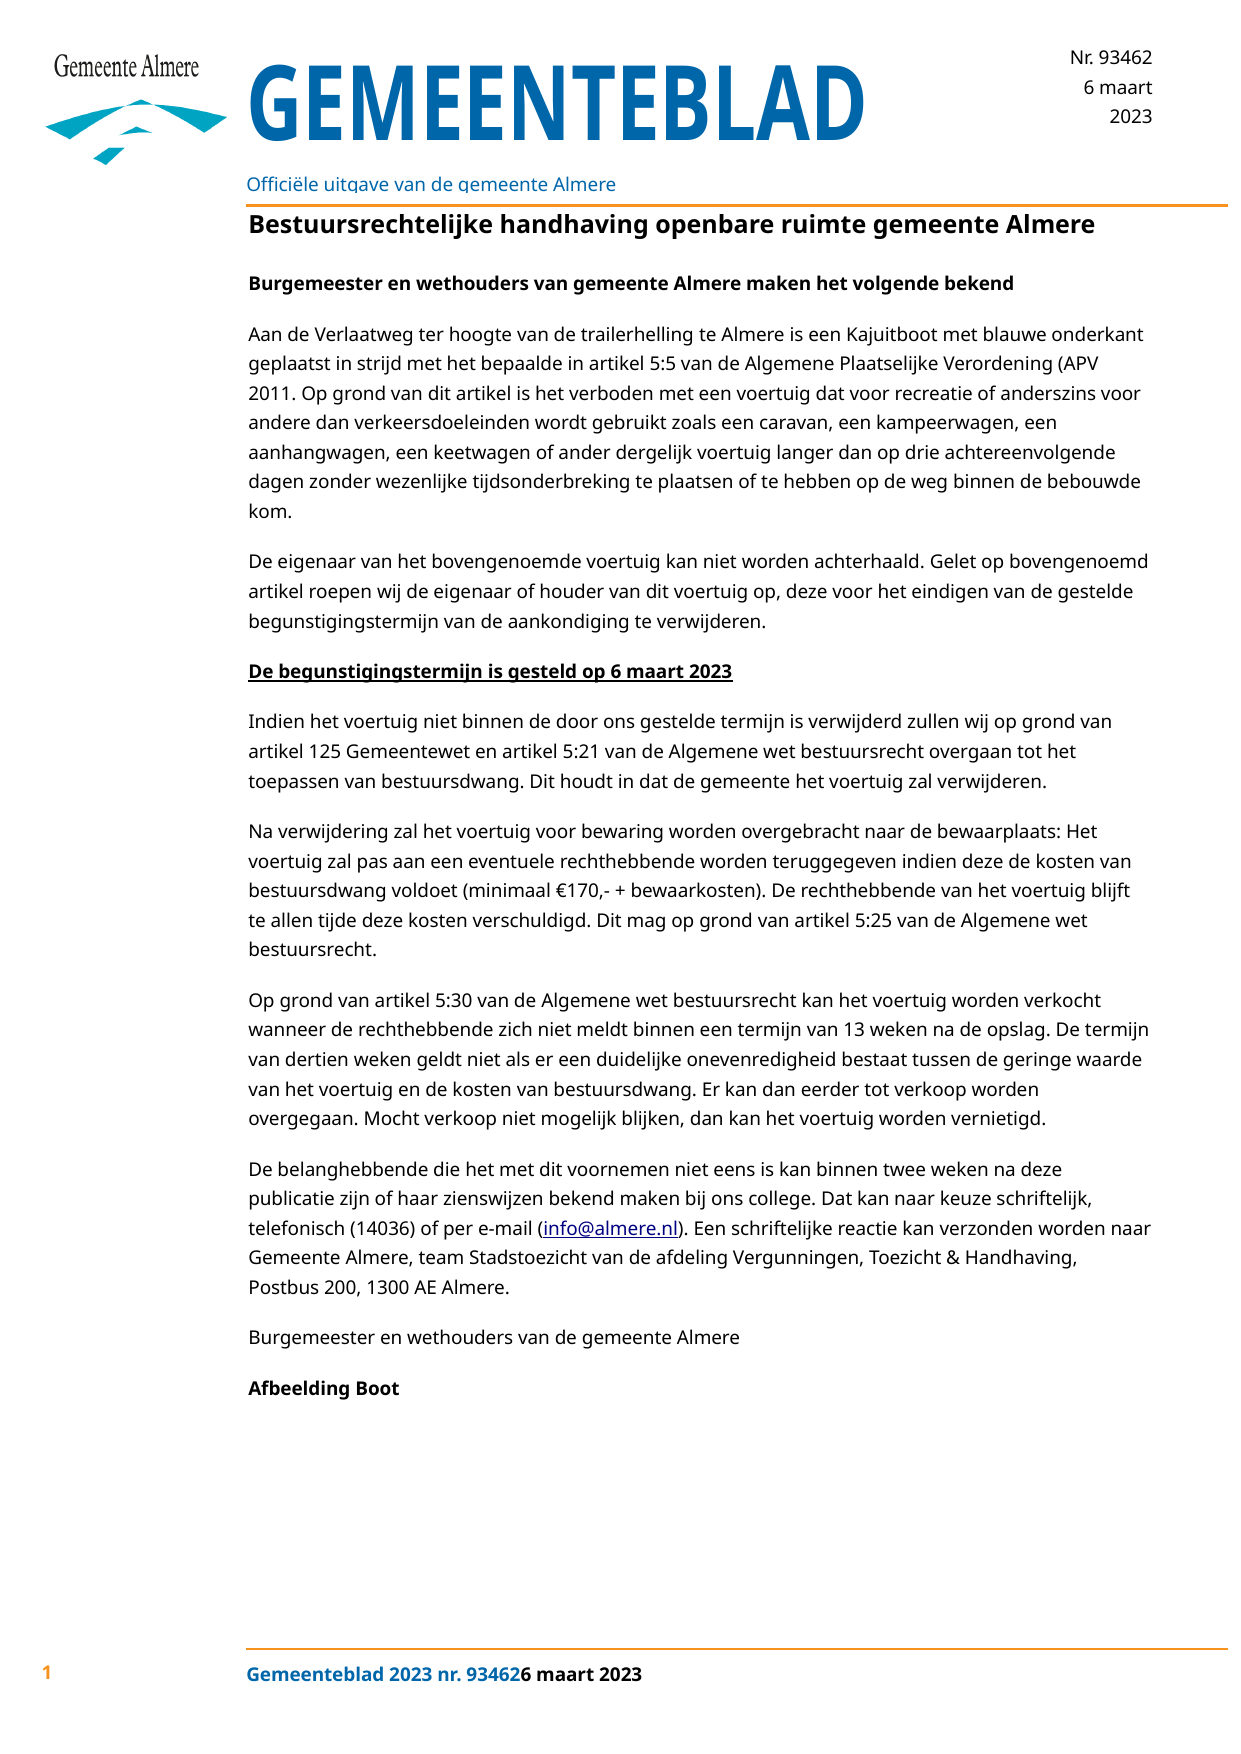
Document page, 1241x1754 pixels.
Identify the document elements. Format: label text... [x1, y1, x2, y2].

text De eigenaar van het bovengenoemde voertuig kan niet worden achterhaald. Gelet op bovengenoemd artikel roepen wij de eigenaar of houder van dit voertuig op, deze voor het eindigen van de gestelde begunstigingstermijn van de aankondiging te verwijderen. [248, 549, 1152, 633]
text Na verwijdering zal het voertuig voor bewaring worden overgebracht naar de bewaarplaats: Het voertuig zal pas aan een eventuele rechthebbende worden teruggegeven indien deze de kosten van bestuursdwang voldoet (minimaal €170,- + bewaarkosten). De rechthebbende van het voertuig blijft te allen tijde deze kosten verschuldigd. Dit mag op grond van artikel 5:25 van de Algemene wet bestuursrecht. [248, 818, 1152, 962]
text Afbeelding Boot [248, 1375, 1152, 1401]
text De belanghebbende die het met dit voornemen niet eens is kan binnen twee weken na deze publicatie zijn of haar zienswijzen bekend maken bij ons college. Dat kan naar keuze schriftelijk, telefonisch (14036) of per e-mail (info@almere.nl). Een schriftelijke reactie kan verzonden worden naar Gemeente Almere, team Stadstoezicht van de afdeling Vergunningen, Toezicht & Handhaving, Postbus 200, 1300 AE Almere. [248, 1156, 1152, 1300]
text Bestuursrechtelijke handhaving openbare ruimte gemeente Almere [248, 207, 1152, 241]
text Aan de Verlaatweg ter hoogte van de trailerhelling te Almere is een Kajuitboot met blauwe onderkant geplaatst in strijd met het bepaalde in artikel 5:5 van de Algemene Plaatselijke Verordening (APV 2011. Op grond van dit artikel is het verboden met een voertuig dat voor recreatie of anderszins voor andere dan verkeersdoeleinden wordt gebruikt zoals een caravan, een kampeerwagen, een aanhangwagen, een keetwagen of ander dergelijk voertuig langer dan op drie achtereenvolgende dagen zonder wezenlijke tijdsonderbreking te plaatsen of te hebben op de weg binnen de bebouwde kom. [248, 321, 1152, 524]
text De begunstigingstermijn is gesteld op 6 maart 2023 [248, 658, 1152, 684]
text Burgemeester en wethouders van de gemeente Almere [248, 1324, 1152, 1350]
text Indien het voertuig niet binnen de door ons gestelde termijn is verwijderd zullen wij op grond van artikel 125 Gemeentewet en artikel 5:21 van de Algemene wet bestuursrecht overgaan tot het toepassen van bestuursdwang. Dit houdt in dat de gemeente het voertuig zal verwijderen. [248, 709, 1152, 793]
text Burgemeester en wethouders van gemeente Almere maken het volgende bekend [248, 270, 1152, 296]
text Op grond van artikel 5:30 van de Algemene wet bestuursrecht kan het voertuig worden verkocht wanneer de rechthebbende zich niet meldt binnen een termijn van 13 weken na de opslag. De termijn van dertien weken geldt niet als er een duidelijke onevenredigheid bestaat tussen de geringe waarde van het voertuig en de kosten van bestuursdwang. Er kan dan eerder tot verkoop worden overgegaan. Mocht verkoop niet mogelijk blijken, dan kan het voertuig worden vernietigd. [248, 987, 1152, 1131]
picture [41, 47, 231, 172]
